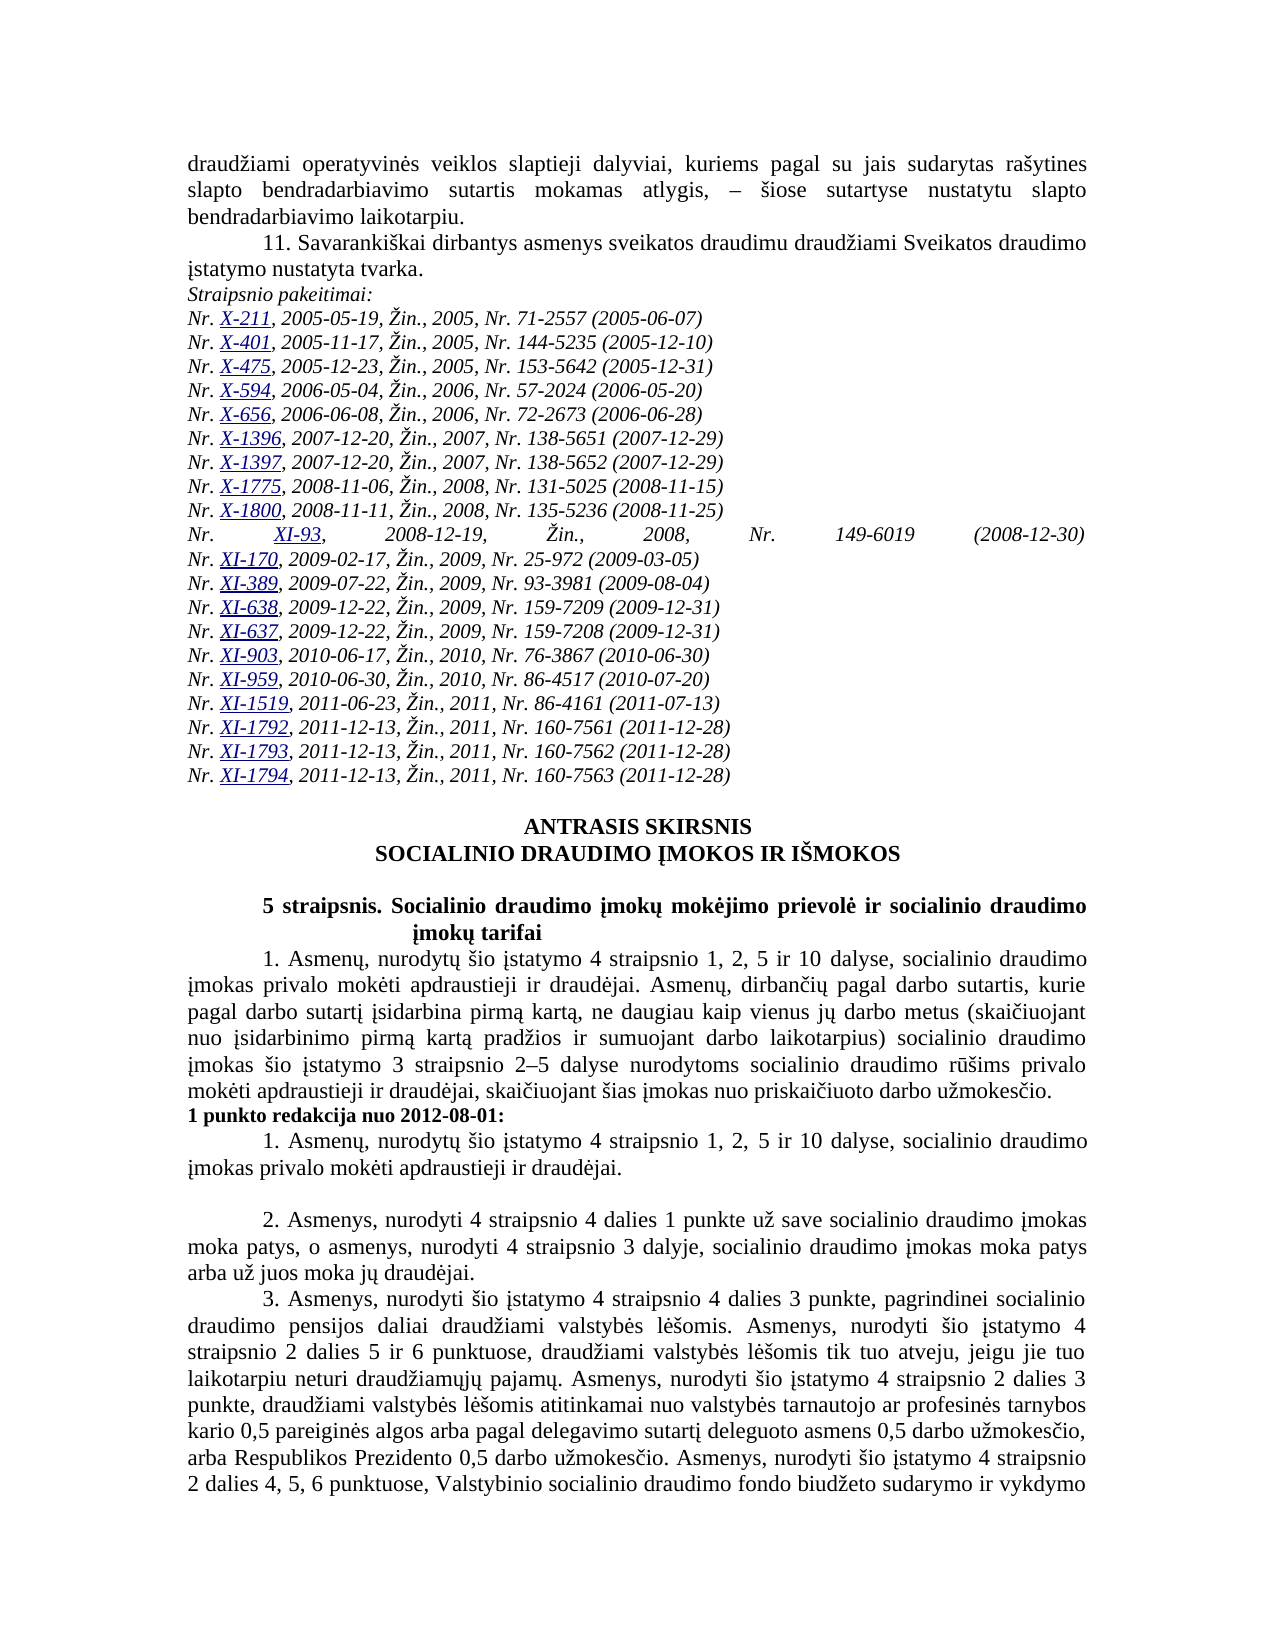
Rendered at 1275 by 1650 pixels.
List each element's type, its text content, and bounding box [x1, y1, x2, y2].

text Nr. XI-1793, 2011-12-13, Žin., 2011, Nr. 160-7562 (2011-12-28) [187, 739, 1087, 763]
text Nr. X-1775, 2008-11-06, Žin., 2008, Nr. 131-5025 (2008-11-15) [187, 474, 1087, 498]
text Nr. X-594, 2006-05-04, Žin., 2006, Nr. 57-2024 (2006-05-20) [187, 378, 1088, 402]
text Nr. XI-959, 2010-06-30, Žin., 2010, Nr. 86-4517 (2010-07-20) [187, 667, 1087, 691]
text 2. Asmenys, nurodyti 4 straipsnio 4 dalies 1 punkte už save socialinio draudimo įmokas moka patys, o asmenys, nurodyti 4 straipsnio 3 dalyje, socialinio draudimo įmokas moka patys arba už juos moka jų draudėjai. [187, 1206, 1088, 1286]
text Nr. X-1800, 2008-11-11, Žin., 2008, Nr. 135-5236 (2008-11-25) [187, 498, 1087, 522]
text 1. Asmenų, nurodytų šio įstatymo 4 straipsnio 1, 2, 5 ir 10 dalyse, socialinio draudimo įmokas privalo mokėti apdraustieji ir draudėjai. Asmenų, dirbančių pagal darbo sutartis, kurie pagal darbo sutartį įsidarbina pirmą kartą, ne daugiau kaip vienus jų darbo metus (skaičiuojant nuo įsidarbinimo pirmą kartą pradžios ir sumuojant darbo laikotarpius) socialinio draudimo įmokas šio įstatymo 3 straipsnio 2–5 dalyse nurodytoms socialinio draudimo rūšims privalo mokėti apdraustieji ir draudėjai, skaičiuojant šias įmokas nuo priskaičiuoto darbo užmokesčio. [187, 945, 1087, 1103]
text Nr. X-211, 2005-05-19, Žin., 2005, Nr. 71-2557 (2005-06-07) [187, 306, 1088, 330]
text 11. Savarankiškai dirbantys asmenys sveikatos draudimu draudžiami Sveikatos draudimo įstatymo nustatyta tvarka. [187, 229, 1087, 282]
text Nr. XI-1794, 2011-12-13, Žin., 2011, Nr. 160-7563 (2011-12-28) [187, 763, 1087, 787]
text Nr. XI-638, 2009-12-22, Žin., 2009, Nr. 159-7209 (2009-12-31) [187, 594, 1087, 619]
text Nr. X-475, 2005-12-23, Žin., 2005, Nr. 153-5642 (2005-12-31) [187, 354, 1088, 378]
text Nr. XI-903, 2010-06-17, Žin., 2010, Nr. 76-3867 (2010-06-30) [187, 643, 1087, 667]
text Nr. X-401, 2005-11-17, Žin., 2005, Nr. 144-5235 (2005-12-10) [187, 330, 1088, 354]
text Nr. X-656, 2006-06-08, Žin., 2006, Nr. 72-2673 (2006-06-28) [187, 402, 1088, 426]
text Straipsnio pakeitimai: [187, 282, 1088, 306]
subtitle ANTRASIS SKIRSNIS [187, 813, 1088, 840]
text Nr. XI-637, 2009-12-22, Žin., 2009, Nr. 159-7208 (2009-12-31) [187, 619, 1087, 643]
text Nr. XI-389, 2009-07-22, Žin., 2009, Nr. 93-3981 (2009-08-04) [187, 571, 1087, 594]
text draudžiami operatyvinės veiklos slaptieji dalyviai, kuriems pagal su jais sudarytas rašytines slapto bendradarbiavimo sutartis mokamas atlygis, – šiose sutartyse nustatytu slapto bendradarbiavimo laikotarpiu. [187, 150, 1087, 229]
subtitle Socialinio draudimo įmokos ir išmokos [187, 840, 1088, 866]
text Nr. XI-1519, 2011-06-23, Žin., 2011, Nr. 86-4161 (2011-07-13) [187, 691, 1087, 715]
text 1. Asmenų, nurodytų šio įstatymo 4 straipsnio 1, 2, 5 ir 10 dalyse, socialinio draudimo įmokas privalo mokėti apdraustieji ir draudėjai. [187, 1127, 1088, 1180]
text 5 straipsnis. Socialinio draudimo įmokų mokėjimo prievolė ir socialinio draudimo įmokų tarifai [262, 892, 1088, 945]
text Nr. X-1396, 2007-12-20, Žin., 2007, Nr. 138-5651 (2007-12-29) [187, 426, 1088, 450]
text 1 punkto redakcija nuo 2012-08-01: [187, 1103, 1087, 1127]
text 3. Asmenys, nurodyti šio įstatymo 4 straipsnio 4 dalies 3 punkte, pagrindinei socialinio draudimo pensijos daliai draudžiami valstybės lėšomis. Asmenys, nurodyti šio įstatymo 4 straipsnio 2 dalies 5 ir 6 punktuose, draudžiami valstybės lėšomis tik tuo atveju, jeigu jie tuo laikotarpiu neturi draudžiamųjų pajamų. Asmenys, nurodyti šio įstatymo 4 straipsnio 2 dalies 3 punkte, draudžiami valstybės lėšomis atitinkamai nuo valstybės tarnautojo ar profesinės tarnybos kario 0,5 pareiginės algos arba pagal delegavimo sutartį deleguoto asmens 0,5 darbo užmokesčio, arba Respublikos Prezidento 0,5 darbo užmokesčio. Asmenys, nurodyti šio įstatymo 4 straipsnio 2 dalies 4, 5, 6 punktuose, Valstybinio socialinio draudimo fondo biudžeto sudarymo ir vykdymo [187, 1286, 1087, 1496]
text Nr. XI-1792, 2011-12-13, Žin., 2011, Nr. 160-7561 (2011-12-28) [187, 715, 1087, 739]
text Nr. X-1397, 2007-12-20, Žin., 2007, Nr. 138-5652 (2007-12-29) [187, 450, 1087, 474]
text Nr. XI-93, 2008-12-19, Žin., 2008, Nr. 149-6019 (2008-12-30) Nr. XI-170, 2009-02-17, Žin., 2009, Nr. 25-972 (2009-03-05) [187, 522, 1087, 571]
